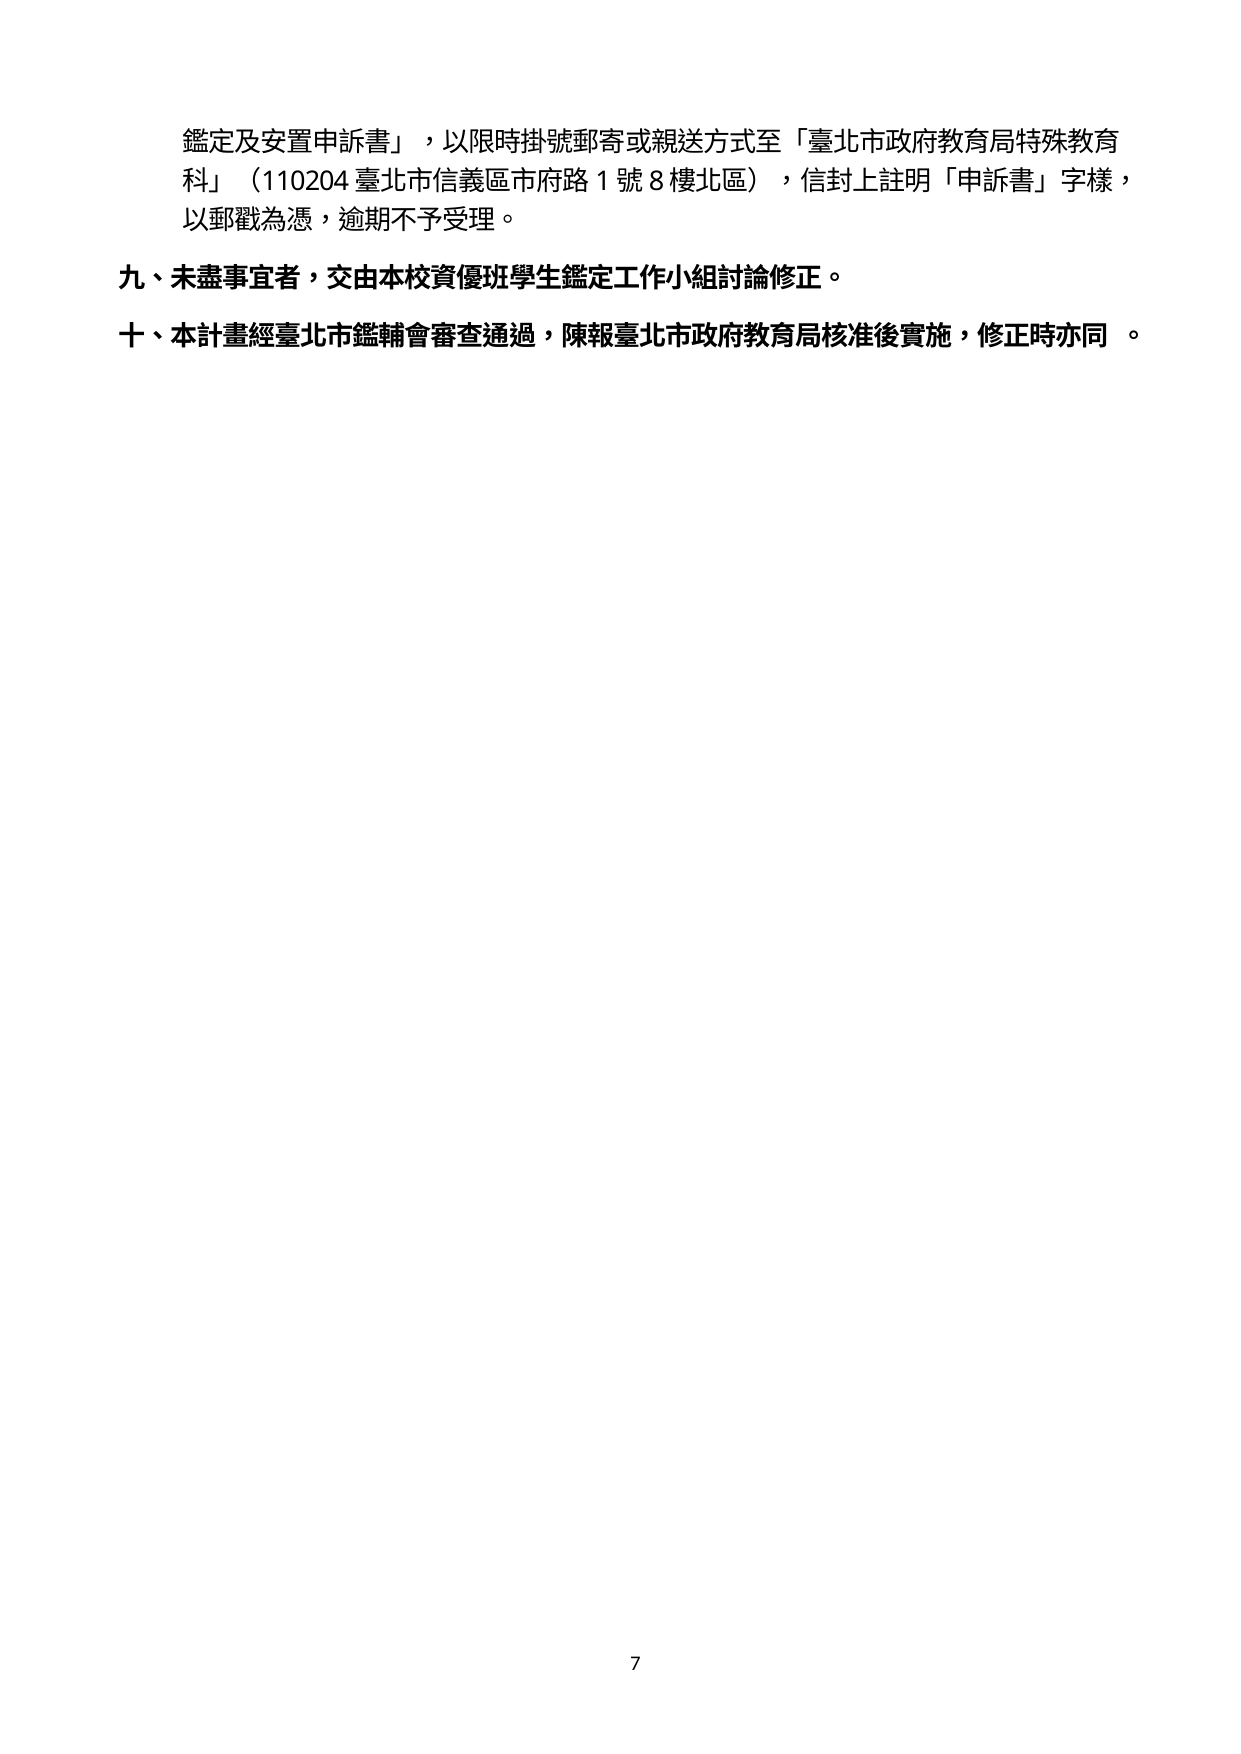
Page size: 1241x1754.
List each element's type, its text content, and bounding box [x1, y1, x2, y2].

text 鑑定及安置申訴書」，以限時掛號郵寄或親送方式至「臺北市政府教育局特殊教育科」（110204臺北市信義區市府路1號8樓北區），信封上註明「申訴書」字樣，以郵戳為憑，逾期不予受理。 [118, 119, 1152, 237]
text 十、本計畫經臺北市鑑輔會審查通過，陳報臺北市政府教育局核准後實施，修正時亦同 。 [118, 314, 1152, 353]
text 九、未盡事宜者，交由本校資優班學生鑑定工作小組討論修正。 [118, 256, 1152, 296]
